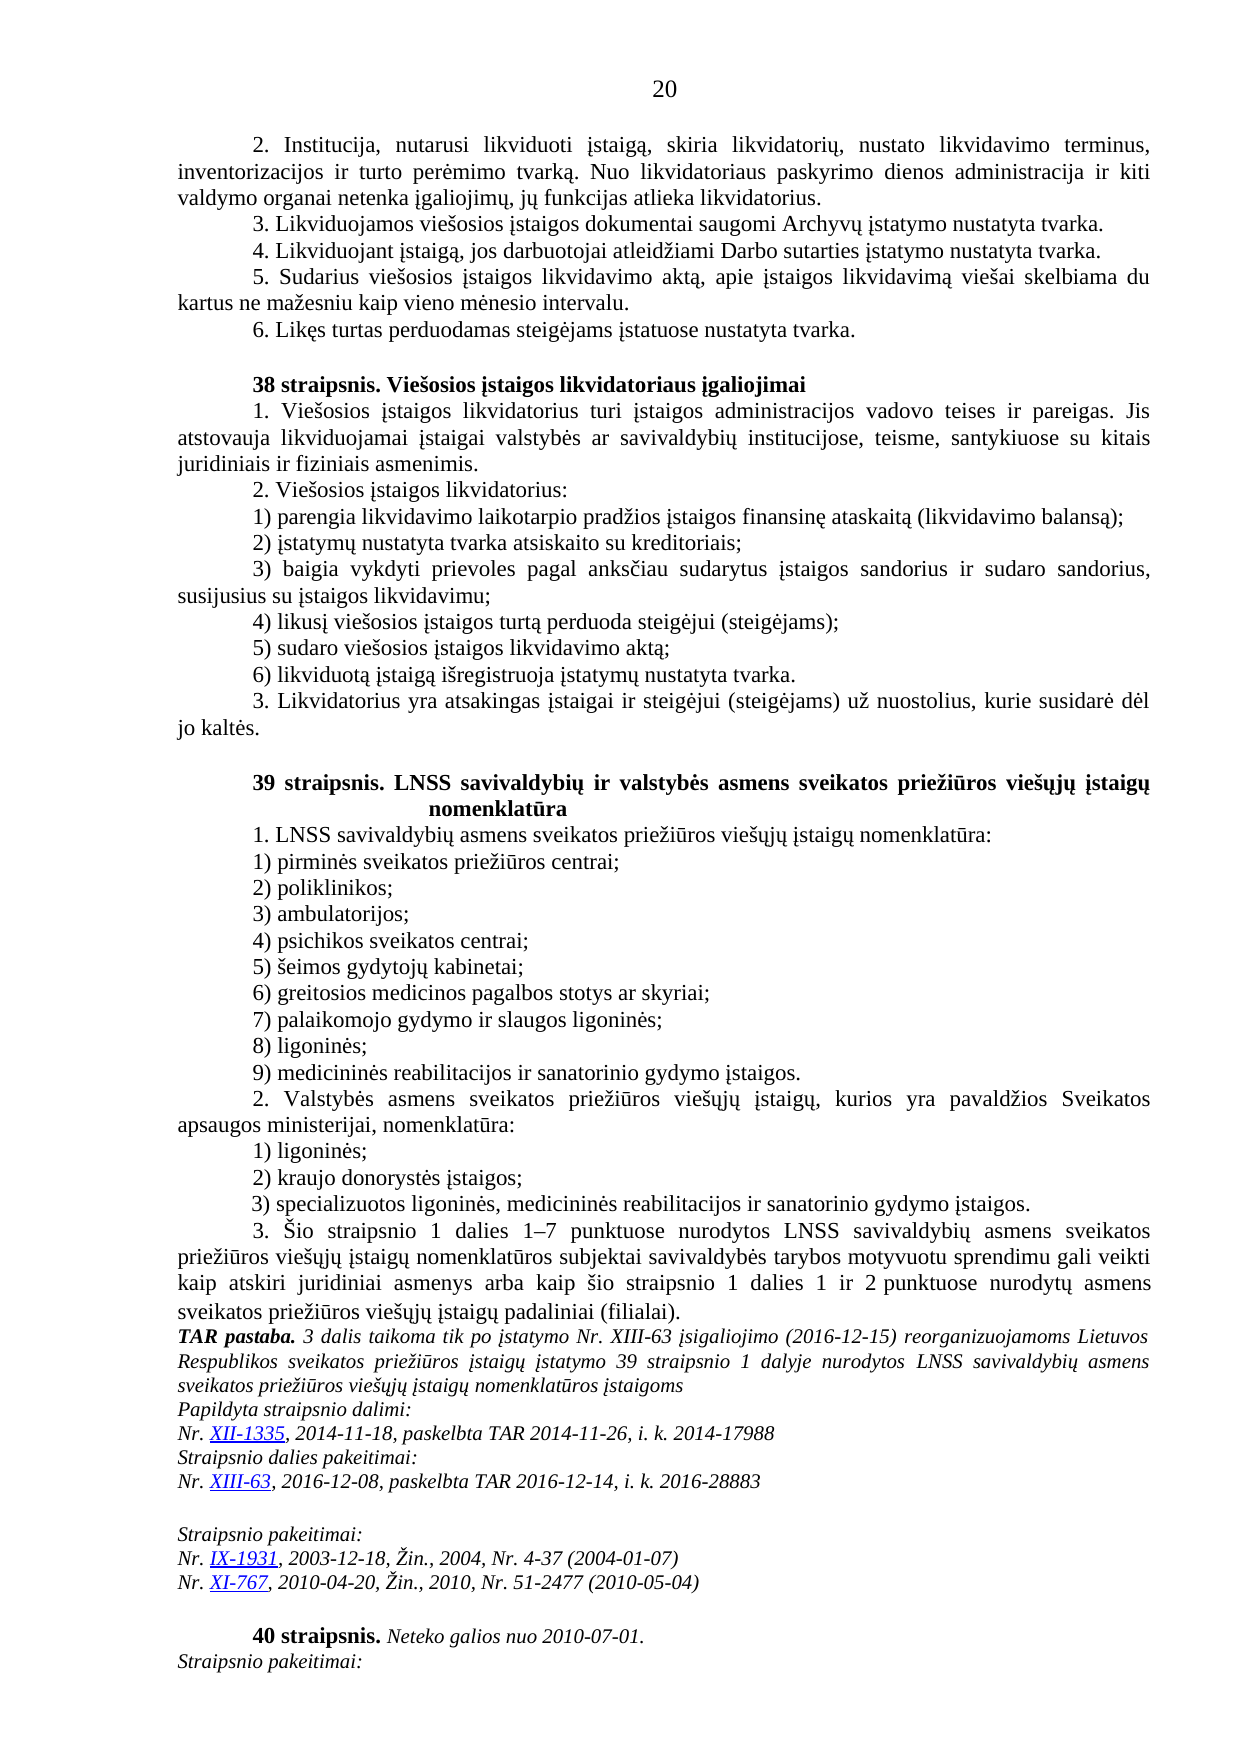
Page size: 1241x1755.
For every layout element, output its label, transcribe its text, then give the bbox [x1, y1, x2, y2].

text 2) poliklinikos; [177, 874, 1152, 900]
text 5) sudaro viešosios įstaigos likvidavimo aktą; [177, 634, 1152, 661]
text 3) specializuotos ligoninės, medicininės reabilitacijos ir sanatorinio gydymo įstaigos. [177, 1190, 1152, 1217]
text 3) baigia vykdyti prievoles pagal anksčiau sudarytus įstaigos sandorius ir sudaro sandorius, susijusius su įstaigos likvidavimu; [177, 555, 1152, 608]
text 4) psichikos sveikatos centrai; [177, 927, 1152, 953]
text 2. Viešosios įstaigos likvidatorius: [177, 476, 1152, 503]
text Papildyta straipsnio dalimi: [177, 1397, 1152, 1421]
text Straipsnio pakeitimai: [177, 1522, 1152, 1546]
text 2. Institucija, nutarusi likviduoti įstaigą, skiria likvidatorių, nustato likvidavimo terminus, inventorizacijos ir turto perėmimo tvarką. Nuo likvidatoriaus paskyrimo dienos administracija ir kiti valdymo organai netenka įgaliojimų, jų funkcijas atlieka likvidatorius. [177, 131, 1152, 210]
text 3. Likviduojamos viešosios įstaigos dokumentai saugomi Archyvų įstatymo nustatyta tvarka. [177, 210, 1152, 237]
text 1) ligoninės; [177, 1138, 1152, 1164]
text 3) ambulatorijos; [177, 900, 1152, 927]
text Nr. XII-1335, 2014-11-18, paskelbta TAR 2014-11-26, i. k. 2014-17988 [177, 1421, 1152, 1445]
text 8) ligoninės; [177, 1032, 1154, 1058]
text Straipsnio dalies pakeitimai: [177, 1445, 1152, 1469]
text 3. Likvidatorius yra atsakingas įstaigai ir steigėjui (steigėjams) už nuostolius, kurie susidarė dėl jo kaltės. [177, 687, 1152, 740]
text 6) greitosios medicinos pagalbos stotys ar skyriai; [177, 979, 1152, 1006]
text 39 straipsnis. LNSS savivaldybių ir valstybės asmens sveikatos priežiūros viešųjų įstaigų nomenklatūra [252, 769, 1152, 821]
text 2) kraujo donorystės įstaigos; [177, 1164, 1152, 1190]
text 5. Sudarius viešosios įstaigos likvidavimo aktą, apie įstaigos likvidavimą viešai skelbiama du kartus ne mažesniu kaip vieno mėnesio intervalu. [177, 263, 1152, 316]
text 4) likusį viešosios įstaigos turtą perduoda steigėjui (steigėjams); [177, 608, 1152, 634]
text 3. Šio straipsnio 1 dalies 1–7 punktuose nurodytos LNSS savivaldybių asmens sveikatos priežiūros viešųjų įstaigų nomenklatūros subjektai savivaldybės tarybos motyvuotu sprendimu gali veikti kaip atskiri juridiniai asmenys arba kaip šio straipsnio 1 dalies 1 ir 2 punktuose nurodytų asmens sveikatos priežiūros viešųjų įstaigų padaliniai (filialai). [177, 1217, 1152, 1324]
text 2. Valstybės asmens sveikatos priežiūros viešųjų įstaigų, kurios yra pavaldžios Sveikatos apsaugos ministerijai, nomenklatūra: [177, 1085, 1152, 1138]
text 40 straipsnis. Neteko galios nuo 2010-07-01. [177, 1623, 1152, 1649]
text 6) likviduotą įstaigą išregistruoja įstatymų nustatyta tvarka. [177, 661, 1152, 687]
text 1) parengia likvidavimo laikotarpio pradžios įstaigos finansinę ataskaitą (likvidavimo balansą); [177, 503, 1152, 529]
text Nr. IX-1931, 2003-12-18, Žin., 2004, Nr. 4-37 (2004-01-07) [177, 1546, 1152, 1570]
text Nr. XI-767, 2010-04-20, Žin., 2010, Nr. 51-2477 (2010-05-04) [177, 1570, 1152, 1594]
text 7) palaikomojo gydymo ir slaugos ligoninės; [177, 1006, 1152, 1032]
text 2) įstatymų nustatyta tvarka atsiskaito su kreditoriais; [177, 529, 1152, 555]
text 1. LNSS savivaldybių asmens sveikatos priežiūros viešųjų įstaigų nomenklatūra: [177, 821, 1152, 848]
text Straipsnio pakeitimai: [177, 1649, 1152, 1673]
text Nr. XIII-63, 2016-12-08, paskelbta TAR 2016-12-14, i. k. 2016-28883 [177, 1469, 1152, 1493]
text 6. Likęs turtas perduodamas steigėjams įstatuose nustatyta tvarka. [177, 316, 1152, 342]
text 1) pirminės sveikatos priežiūros centrai; [177, 848, 1152, 874]
text 38 straipsnis. Viešosios įstaigos likvidatoriaus įgaliojimai [177, 371, 1152, 397]
text 1. Viešosios įstaigos likvidatorius turi įstaigos administracijos vadovo teises ir pareigas. Jis atstovauja likviduojamai įstaigai valstybės ar savivaldybių institucijose, teisme, santykiuose su kitais juridiniais ir fiziniais asmenimis. [177, 397, 1152, 476]
text 4. Likviduojant įstaigą, jos darbuotojai atleidžiami Darbo sutarties įstatymo nustatyta tvarka. [177, 237, 1152, 263]
text 9) medicininės reabilitacijos ir sanatorinio gydymo įstaigos. [177, 1058, 1152, 1085]
text 5) šeimos gydytojų kabinetai; [177, 953, 1152, 979]
text TAR pastaba. 3 dalis taikoma tik po įstatymo Nr. XIII-63 įsigaliojimo (2016-12-15) reorganizuojamoms Lietuvos Respublikos sveikatos priežiūros įstaigų įstatymo 39 straipsnio 1 dalyje nurodytos LNSS savivaldybių asmens sveikatos priežiūros viešųjų įstaigų nomenklatūros įstaigoms [177, 1324, 1152, 1397]
